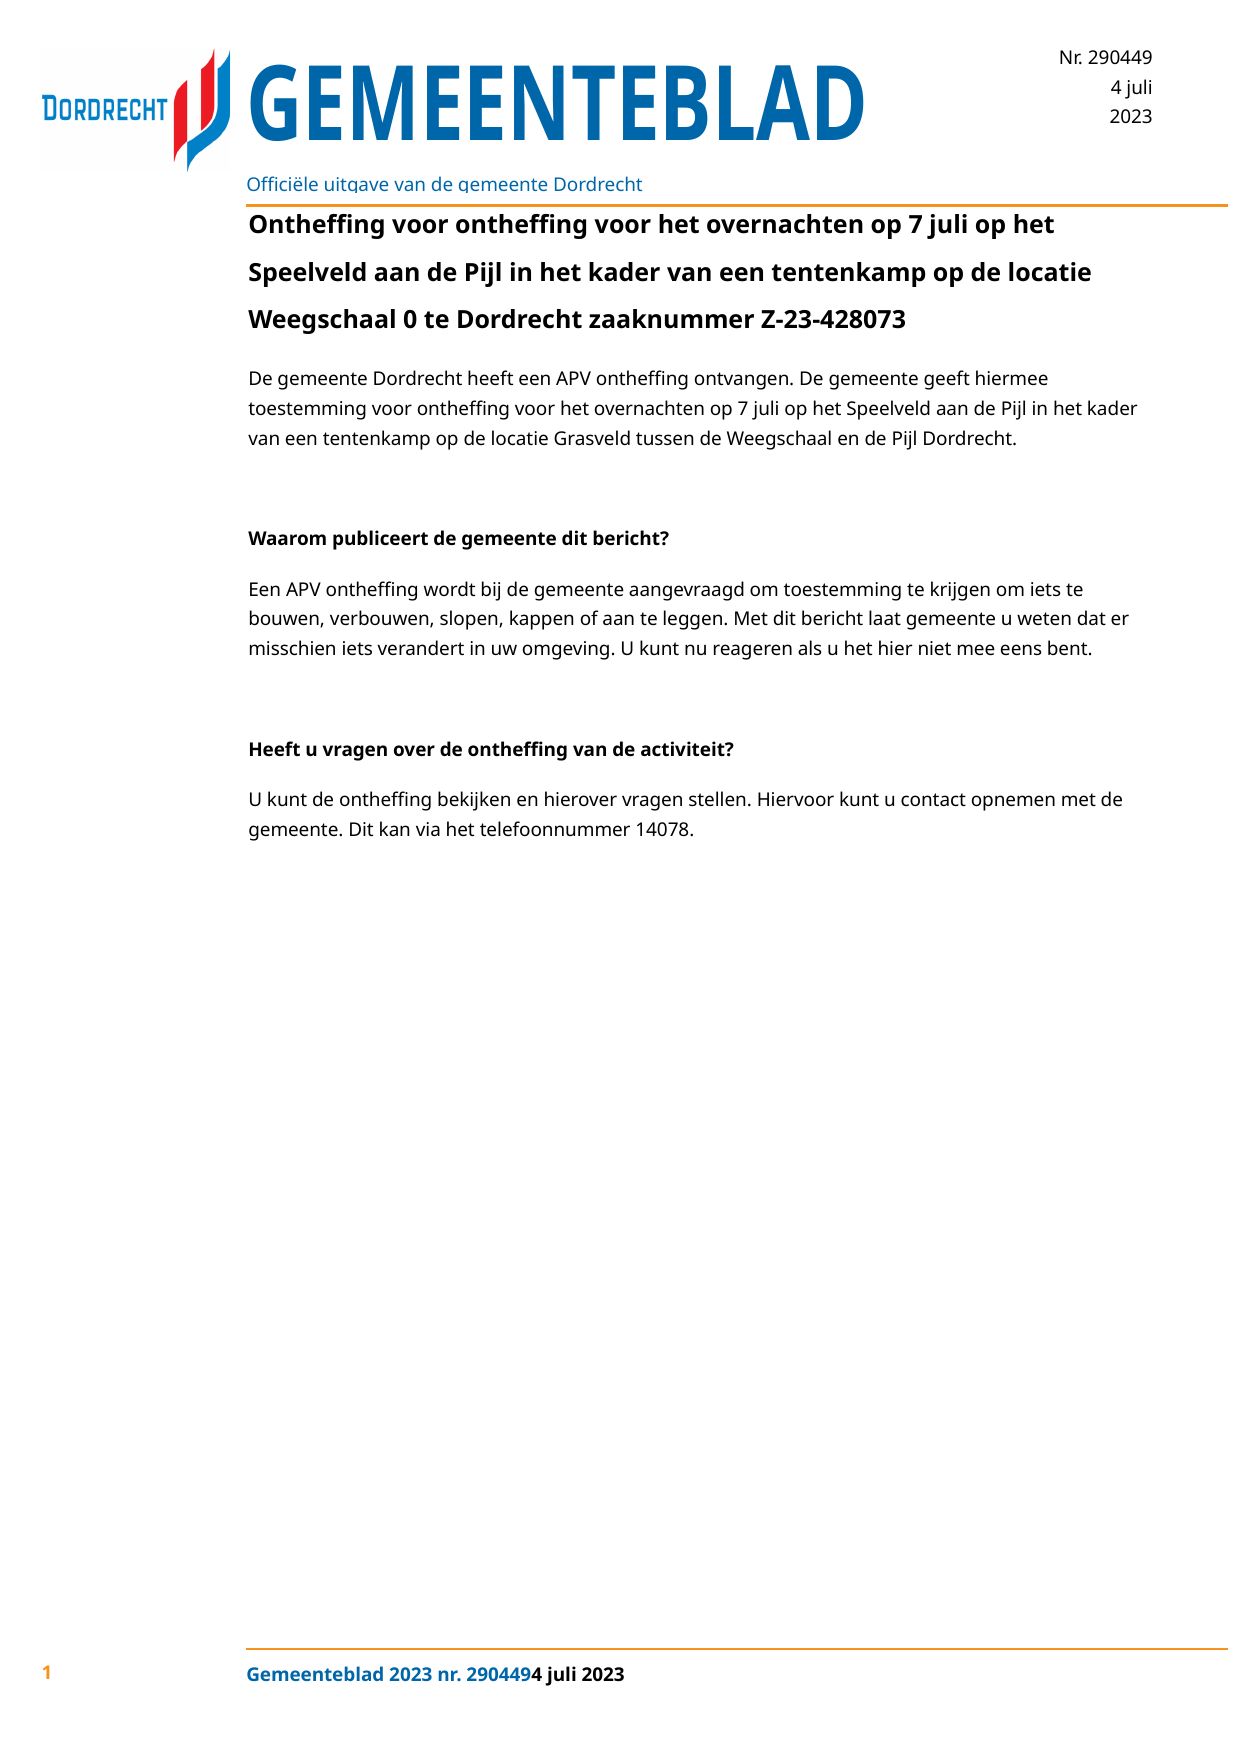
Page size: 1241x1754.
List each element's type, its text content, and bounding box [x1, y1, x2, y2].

text Waarom publiceert de gemeente dit bericht? [248, 526, 1152, 551]
text Ontheffing voor ontheffing voor het overnachten op 7 juli op het Speelveld aan de Pijl in het kader van een tentenkamp op de locatie Weegschaal 0 te Dordrecht zaaknummer Z-23-428073 [248, 207, 1152, 336]
text Een APV ontheffing wordt bij de gemeente aangevraagd om toestemming te krijgen om iets te bouwen, verbouwen, slopen, kappen of aan te leggen. Met dit bericht laat gemeente u weten dat er misschien iets verandert in uw omgeving. U kunt nu reageren als u het hier niet mee eens bent. [248, 576, 1152, 661]
text Heeft u vragen over de ontheffing van de activiteit? [248, 736, 1152, 762]
text De gemeente Dordrecht heeft een APV ontheffing ontvangen. De gemeente geeft hiermee toestemming voor ontheffing voor het overnachten op 7 juli op het Speelveld aan de Pijl in het kader van een tentenkamp op de locatie Grasveld tussen de Weegschaal en de Pijl Dordrecht. [248, 366, 1152, 450]
picture [41, 47, 231, 172]
text U kunt de ontheffing bekijken en hierover vragen stellen. Hiervoor kunt u contact opnemen met de gemeente. Dit kan via het telefoonnummer 14078. [248, 786, 1152, 842]
